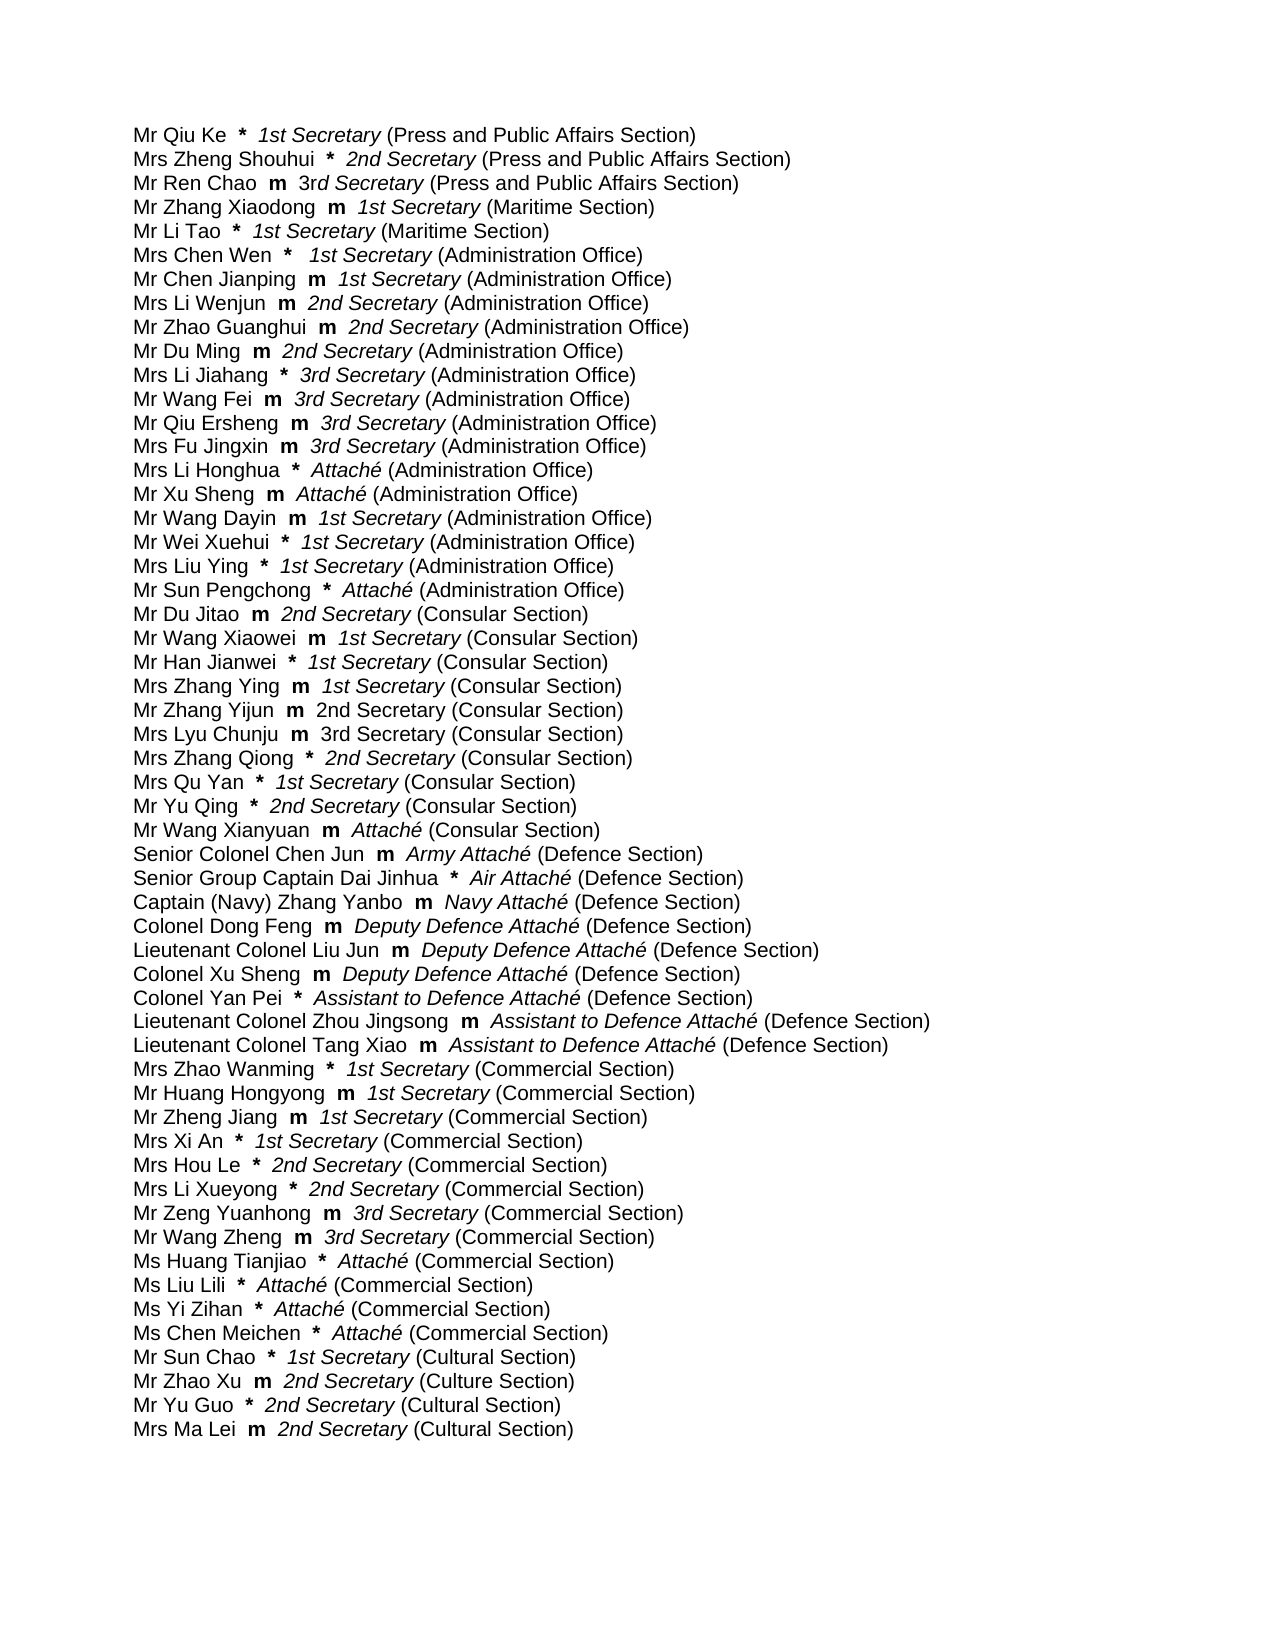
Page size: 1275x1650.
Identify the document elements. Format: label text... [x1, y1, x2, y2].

text Mrs Zheng Shouhui * 2nd Secretary (Press and Public Affairs Section) [133, 147, 1181, 171]
text Mrs Li Honghua * Attaché (Administration Office) [133, 458, 1181, 482]
text Ms Yi Zihan * Attaché (Commercial Section) [133, 1297, 1181, 1321]
text Mr Li Tao * 1st Secretary (Maritime Section) [133, 219, 1181, 243]
text Mrs Li Jiahang * 3rd Secretary (Administration Office) [133, 362, 1181, 386]
text Captain (Navy) Zhang Yanbo m Navy Attaché (Defence Section) [133, 889, 1181, 913]
text Mrs Zhang Qiong * 2nd Secretary (Consular Section) [133, 746, 1181, 770]
text Mrs Qu Yan * 1st Secretary (Consular Section) [133, 770, 1181, 794]
text Mr Sun Chao * 1st Secretary (Cultural Section) [133, 1345, 1181, 1369]
text Mrs Chen Wen * 1st Secretary (Administration Office) [133, 243, 1181, 267]
text Ms Huang Tianjiao * Attaché (Commercial Section) [133, 1249, 1181, 1273]
text Ms Chen Meichen * Attaché (Commercial Section) [133, 1321, 1181, 1345]
text Mrs Zhao Wanming * 1st Secretary (Commercial Section) [133, 1057, 1181, 1081]
text Mr Wang Xiaowei m 1st Secretary (Consular Section) [133, 626, 1181, 650]
text Ms Liu Lili * Attaché (Commercial Section) [133, 1273, 1181, 1297]
text Mr Huang Hongyong m 1st Secretary (Commercial Section) [133, 1081, 1181, 1105]
text Colonel Xu Sheng m Deputy Defence Attaché (Defence Section) [133, 961, 1181, 985]
text Mr Chen Jianping m 1st Secretary (Administration Office) [133, 267, 1181, 291]
text Mrs Li Wenjun m 2nd Secretary (Administration Office) [133, 291, 1181, 314]
text Mr Zhao Xu m 2nd Secretary (Culture Section) [133, 1369, 1181, 1393]
text Mr Zhang Yijun m 2nd Secretary (Consular Section) [133, 698, 1181, 722]
text Mr Zhang Xiaodong m 1st Secretary (Maritime Section) [133, 195, 1181, 219]
text Mr Yu Qing * 2nd Secretary (Consular Section) [133, 794, 1181, 818]
text Senior Colonel Chen Jun m Army Attaché (Defence Section) [133, 842, 1181, 866]
text Mrs Fu Jingxin m 3rd Secretary (Administration Office) [133, 434, 1181, 458]
text Mrs Li Xueyong * 2nd Secretary (Commercial Section) [133, 1177, 1181, 1201]
text Lieutenant Colonel Zhou Jingsong m Assistant to Defence Attaché (Defence Section) [133, 1009, 1181, 1033]
text Mr Zhao Guanghui m 2nd Secretary (Administration Office) [133, 314, 1181, 338]
text Mr Wang Zheng m 3rd Secretary (Commercial Section) [133, 1225, 1181, 1249]
text Mr Wang Dayin m 1st Secretary (Administration Office) [133, 506, 1181, 530]
text Mr Zeng Yuanhong m 3rd Secretary (Commercial Section) [133, 1201, 1181, 1225]
text Mr Ren Chao m 3rd Secretary (Press and Public Affairs Section) [133, 171, 1181, 195]
text Mr Zheng Jiang m 1st Secretary (Commercial Section) [133, 1105, 1181, 1129]
text Lieutenant Colonel Liu Jun m Deputy Defence Attaché (Defence Section) [133, 937, 1181, 961]
text Mrs Liu Ying * 1st Secretary (Administration Office) [133, 554, 1181, 578]
text Mr Xu Sheng m Attaché (Administration Office) [133, 482, 1181, 506]
text Mrs Ma Lei m 2nd Secretary (Cultural Section) [133, 1417, 1181, 1441]
text Colonel Dong Feng m Deputy Defence Attaché (Defence Section) [133, 913, 1181, 937]
text Mr Han Jianwei * 1st Secretary (Consular Section) [133, 650, 1181, 674]
text Mr Yu Guo * 2nd Secretary (Cultural Section) [133, 1393, 1181, 1417]
text Senior Group Captain Dai Jinhua * Air Attaché (Defence Section) [133, 866, 1181, 889]
text Mrs Hou Le * 2nd Secretary (Commercial Section) [133, 1153, 1181, 1177]
text Colonel Yan Pei * Assistant to Defence Attaché (Defence Section) [133, 985, 1181, 1009]
text Mr Qiu Ke * 1st Secretary (Press and Public Affairs Section) [133, 123, 1181, 147]
text Mr Du Ming m 2nd Secretary (Administration Office) [133, 338, 1181, 362]
text Mrs Xi An * 1st Secretary (Commercial Section) [133, 1129, 1181, 1153]
text Mr Sun Pengchong * Attaché (Administration Office) [133, 578, 1181, 602]
text Mrs Lyu Chunju m 3rd Secretary (Consular Section) [133, 722, 1181, 746]
text Mr Qiu Ersheng m 3rd Secretary (Administration Office) [133, 410, 1181, 434]
text Mr Wang Fei m 3rd Secretary (Administration Office) [133, 386, 1181, 410]
text Mr Du Jitao m 2nd Secretary (Consular Section) [133, 602, 1181, 626]
text Lieutenant Colonel Tang Xiao m Assistant to Defence Attaché (Defence Section) [133, 1033, 1181, 1057]
text Mr Wei Xuehui * 1st Secretary (Administration Office) [133, 530, 1181, 554]
text Mr Wang Xianyuan m Attaché (Consular Section) [133, 818, 1181, 842]
text Mrs Zhang Ying m 1st Secretary (Consular Section) [133, 674, 1181, 698]
